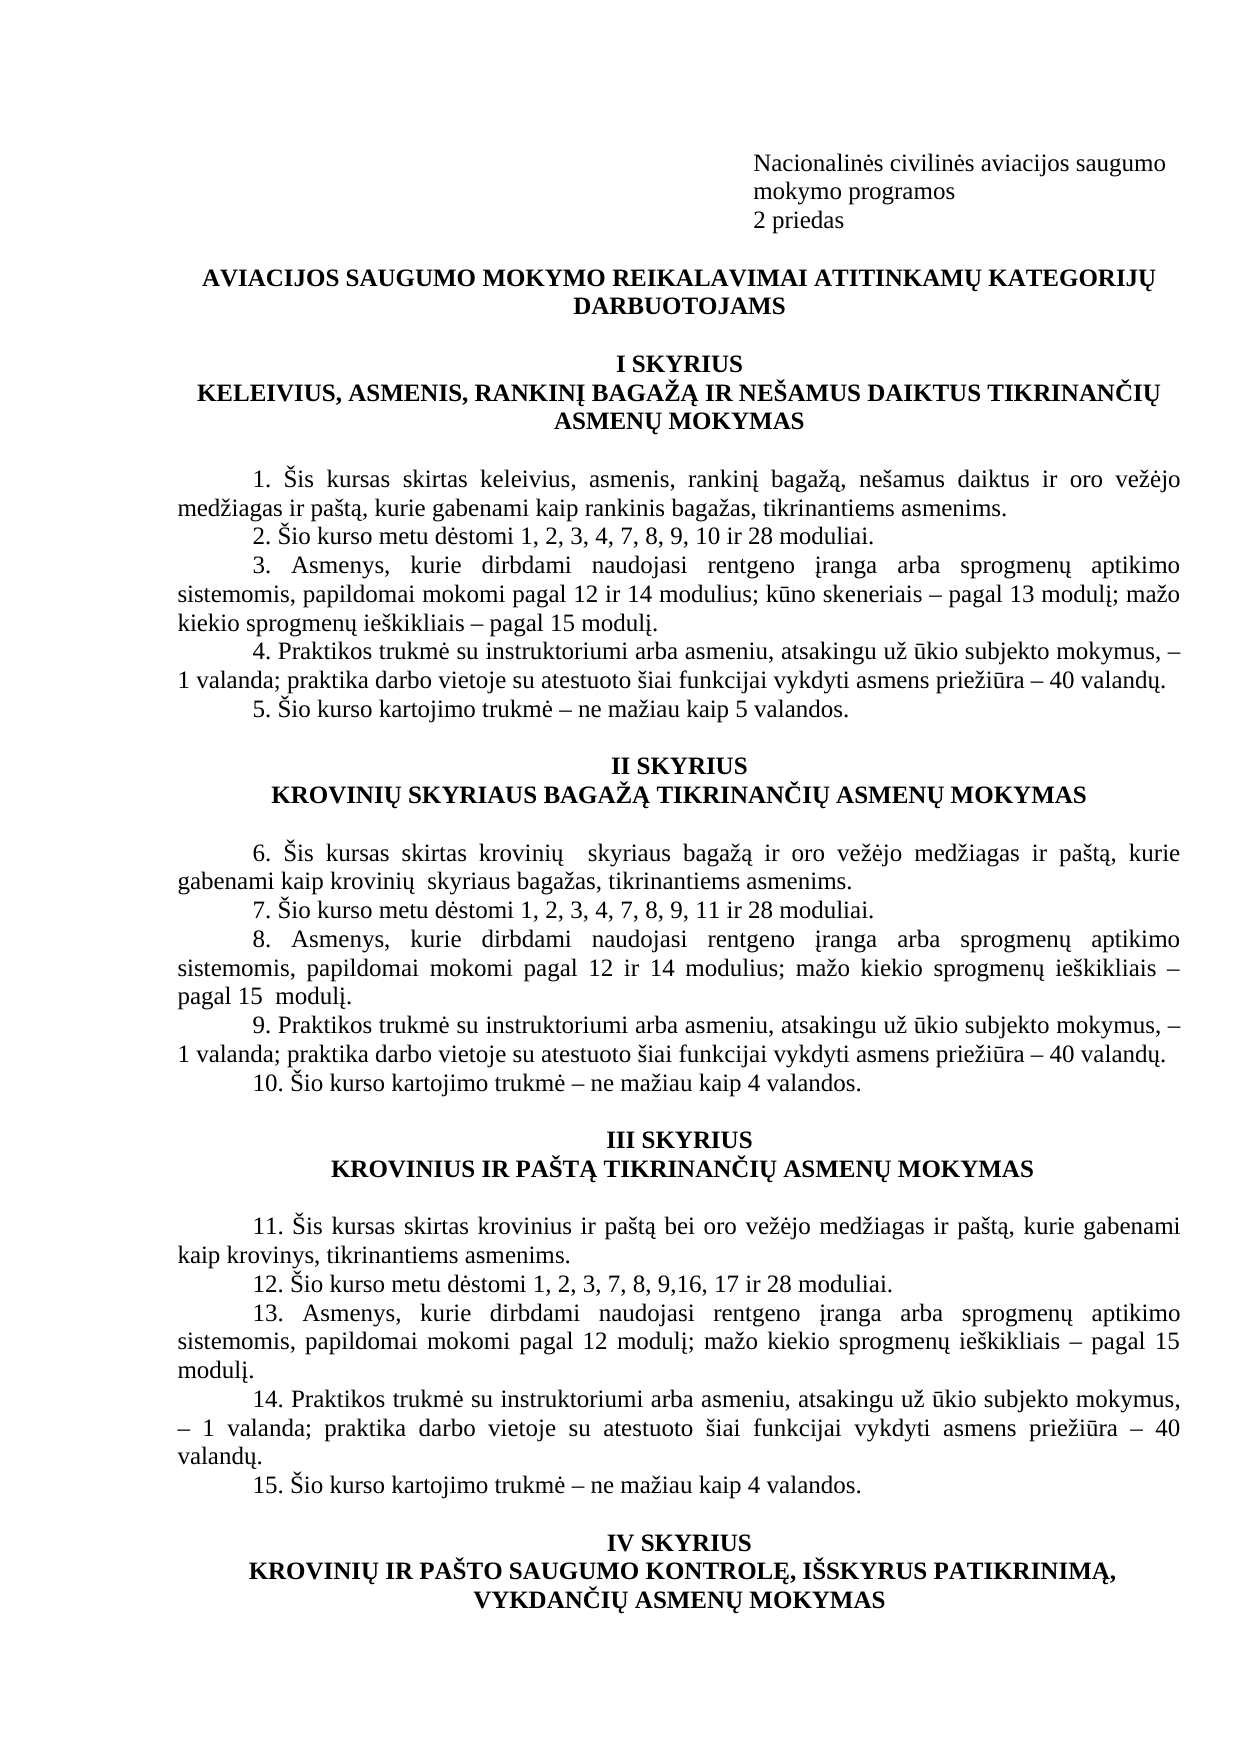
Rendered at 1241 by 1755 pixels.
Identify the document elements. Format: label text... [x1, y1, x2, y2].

text KROVINIŲ SKYRIAUS BAGAŽĄ TIKRINANČIŲ ASMENŲ MOKYMAS [177, 780, 1181, 809]
text 2. Šio kurso metu dėstomi 1, 2, 3, 4, 7, 8, 9, 10 ir 28 moduliai. [177, 521, 1181, 550]
text 9. Praktikos trukmė su instruktoriumi arba asmeniu, atsakingu už ūkio subjekto mokymus, – 1 valanda; praktika darbo vietoje su atestuoto šiai funkcijai vykdyti asmens priežiūra – 40 valandų. [177, 1010, 1181, 1068]
text 10. Šio kurso kartojimo trukmė – ne mažiau kaip 4 valandos. [177, 1068, 1181, 1096]
text 15. Šio kurso kartojimo trukmė – ne mažiau kaip 4 valandos. [177, 1470, 1181, 1499]
text Nacionalinės civilinės aviacijos saugumo [177, 148, 1181, 176]
text III SKYRIUS [177, 1125, 1181, 1154]
text II SKYRIUS [177, 751, 1181, 780]
text 4. Praktikos trukmė su instruktoriumi arba asmeniu, atsakingu už ūkio subjekto mokymus, – 1 valanda; praktika darbo vietoje su atestuoto šiai funkcijai vykdyti asmens priežiūra – 40 valandų. [177, 636, 1181, 694]
text KELEIVIUS, ASMENIS, RANKINĮ BAGAŽĄ IR NEŠAMUS DAIKTUS TIKRINANČIŲ ASMENŲ MOKYMAS [177, 378, 1181, 435]
text AVIACIJOS SAUGUMO MOKYMO REIKALAVIMAI ATITINKAMŲ KATEGORIJŲ DARBUOTOJAMS [177, 263, 1181, 320]
text 14. Praktikos trukmė su instruktoriumi arba asmeniu, atsakingu už ūkio subjekto mokymus, – 1 valanda; praktika darbo vietoje su atestuoto šiai funkcijai vykdyti asmens priežiūra – 40 valandų. [177, 1384, 1181, 1470]
text 2 priedas [177, 205, 1181, 234]
text 12. Šio kurso metu dėstomi 1, 2, 3, 7, 8, 9,16, 17 ir 28 moduliai. [177, 1269, 1181, 1298]
text KROVINIUS IR PAŠTĄ TIKRINANČIŲ ASMENŲ MOKYMAS [177, 1154, 1181, 1183]
text IV SKYRIUS [177, 1528, 1181, 1556]
text 13. Asmenys, kurie dirbdami naudojasi rentgeno įranga arba sprogmenų aptikimo sistemomis, papildomai mokomi pagal 12 modulį; mažo kiekio sprogmenų ieškikliais – pagal 15 modulį. [177, 1298, 1181, 1384]
text 7. Šio kurso metu dėstomi 1, 2, 3, 4, 7, 8, 9, 11 ir 28 moduliai. [177, 895, 1181, 924]
text 6. Šis kursas skirtas krovinių skyriaus bagažą ir oro vežėjo medžiagas ir paštą, kurie gabenami kaip krovinių skyriaus bagažas, tikrinantiems asmenims. [177, 838, 1181, 895]
text 8. Asmenys, kurie dirbdami naudojasi rentgeno įranga arba sprogmenų aptikimo sistemomis, papildomai mokomi pagal 12 ir 14 modulius; mažo kiekio sprogmenų ieškikliais – pagal 15 modulį. [177, 924, 1181, 1010]
text mokymo programos [177, 176, 1181, 205]
text 5. Šio kurso kartojimo trukmė – ne mažiau kaip 5 valandos. [177, 694, 1181, 723]
text 3. Asmenys, kurie dirbdami naudojasi rentgeno įranga arba sprogmenų aptikimo sistemomis, papildomai mokomi pagal 12 ir 14 modulius; kūno skeneriais – pagal 13 modulį; mažo kiekio sprogmenų ieškikliais – pagal 15 modulį. [177, 550, 1181, 636]
text I SKYRIUS [177, 349, 1181, 378]
text KROVINIŲ IR PAŠTO SAUGUMO KONTROLĘ, IŠSKYRUS PATIKRINIMĄ, VYKDANČIŲ ASMENŲ MOKYMAS [177, 1556, 1181, 1614]
text 11. Šis kursas skirtas krovinius ir paštą bei oro vežėjo medžiagas ir paštą, kurie gabenami kaip krovinys, tikrinantiems asmenims. [177, 1211, 1181, 1269]
text 1. Šis kursas skirtas keleivius, asmenis, rankinį bagažą, nešamus daiktus ir oro vežėjo medžiagas ir paštą, kurie gabenami kaip rankinis bagažas, tikrinantiems asmenims. [177, 464, 1181, 521]
